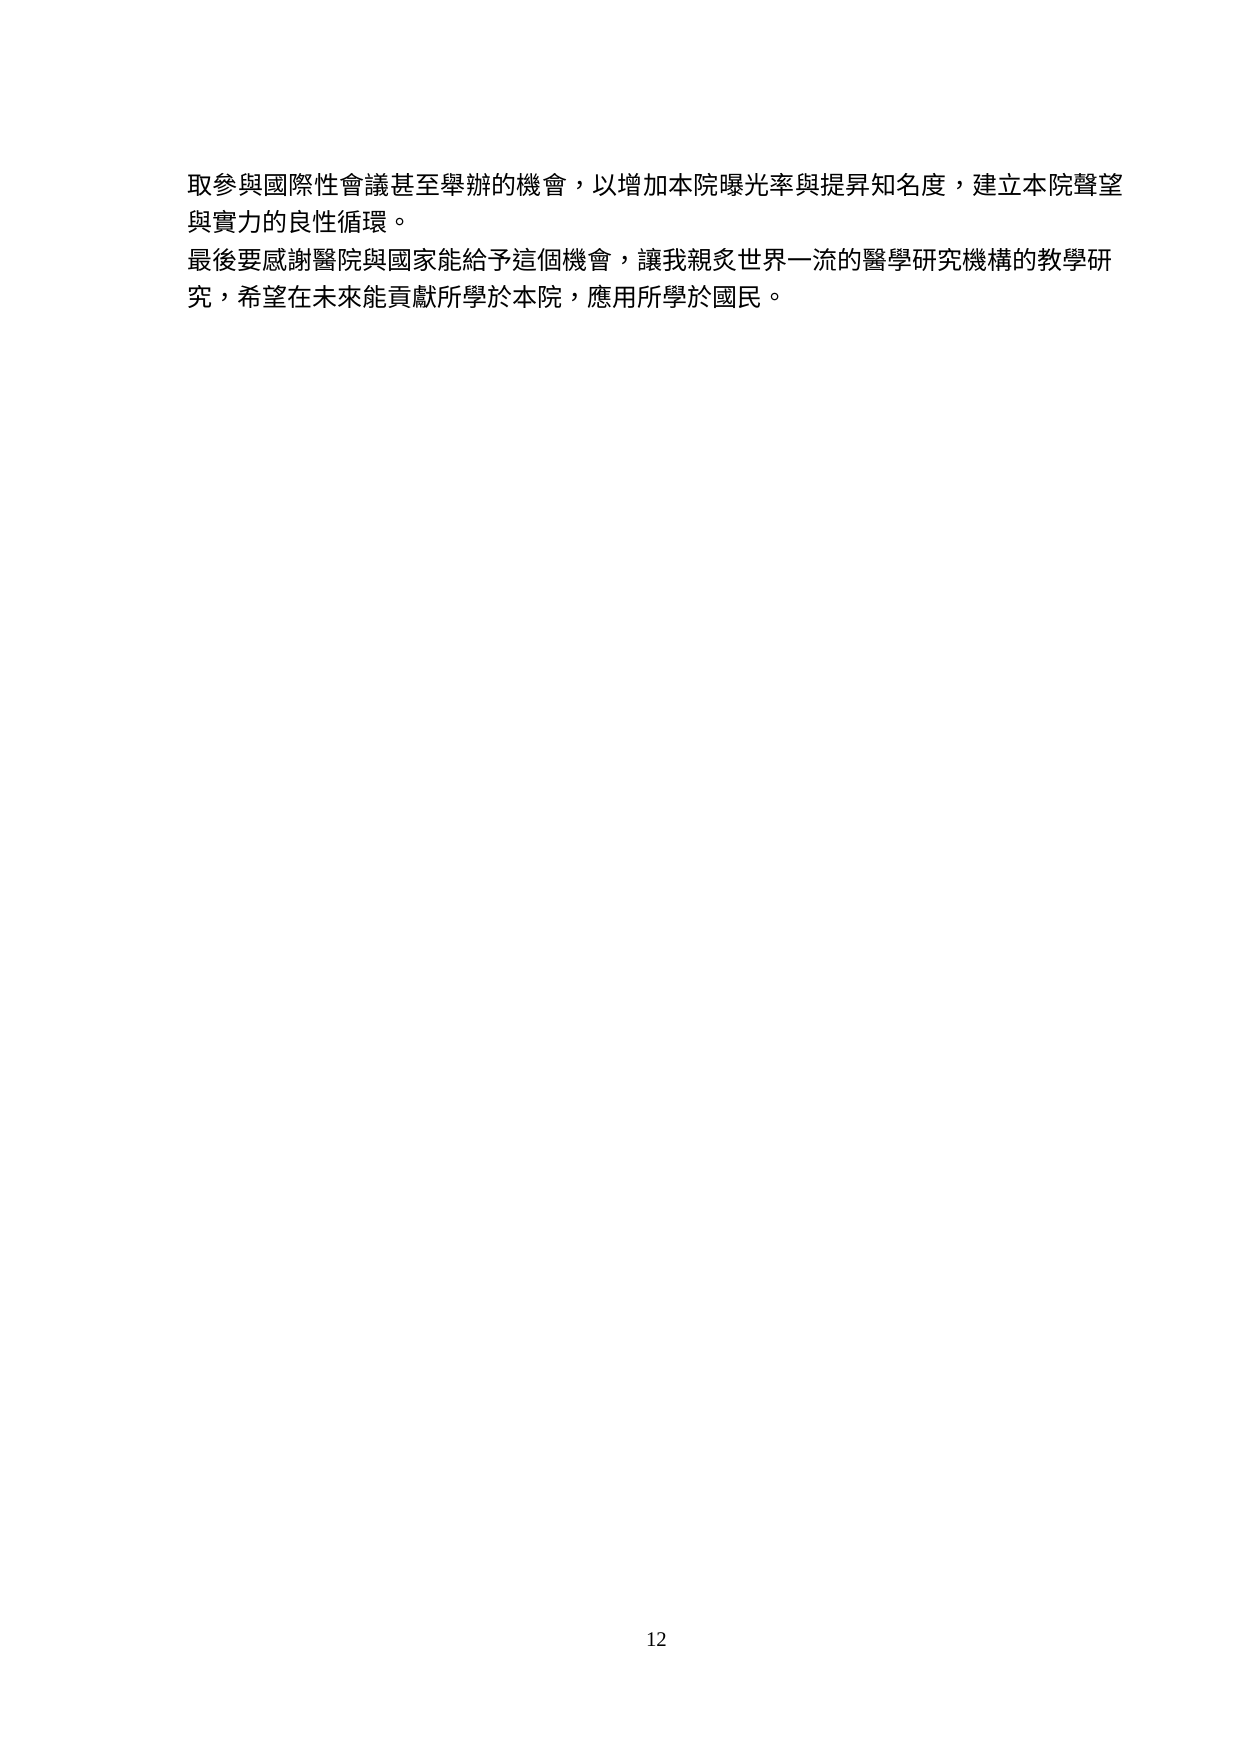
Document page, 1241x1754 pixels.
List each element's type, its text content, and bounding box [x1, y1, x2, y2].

text 取參與國際性會議甚至舉辦的機會，以增加本院曝光率與提昇知名度，建立本院聲望與實力的良性循環。 [187, 164, 1125, 239]
text 最後要感謝醫院與國家能給予這個機會，讓我親炙世界一流的醫學研究機構的教學研究，希望在未來能貢獻所學於本院，應用所學於國民。 [187, 239, 1125, 314]
